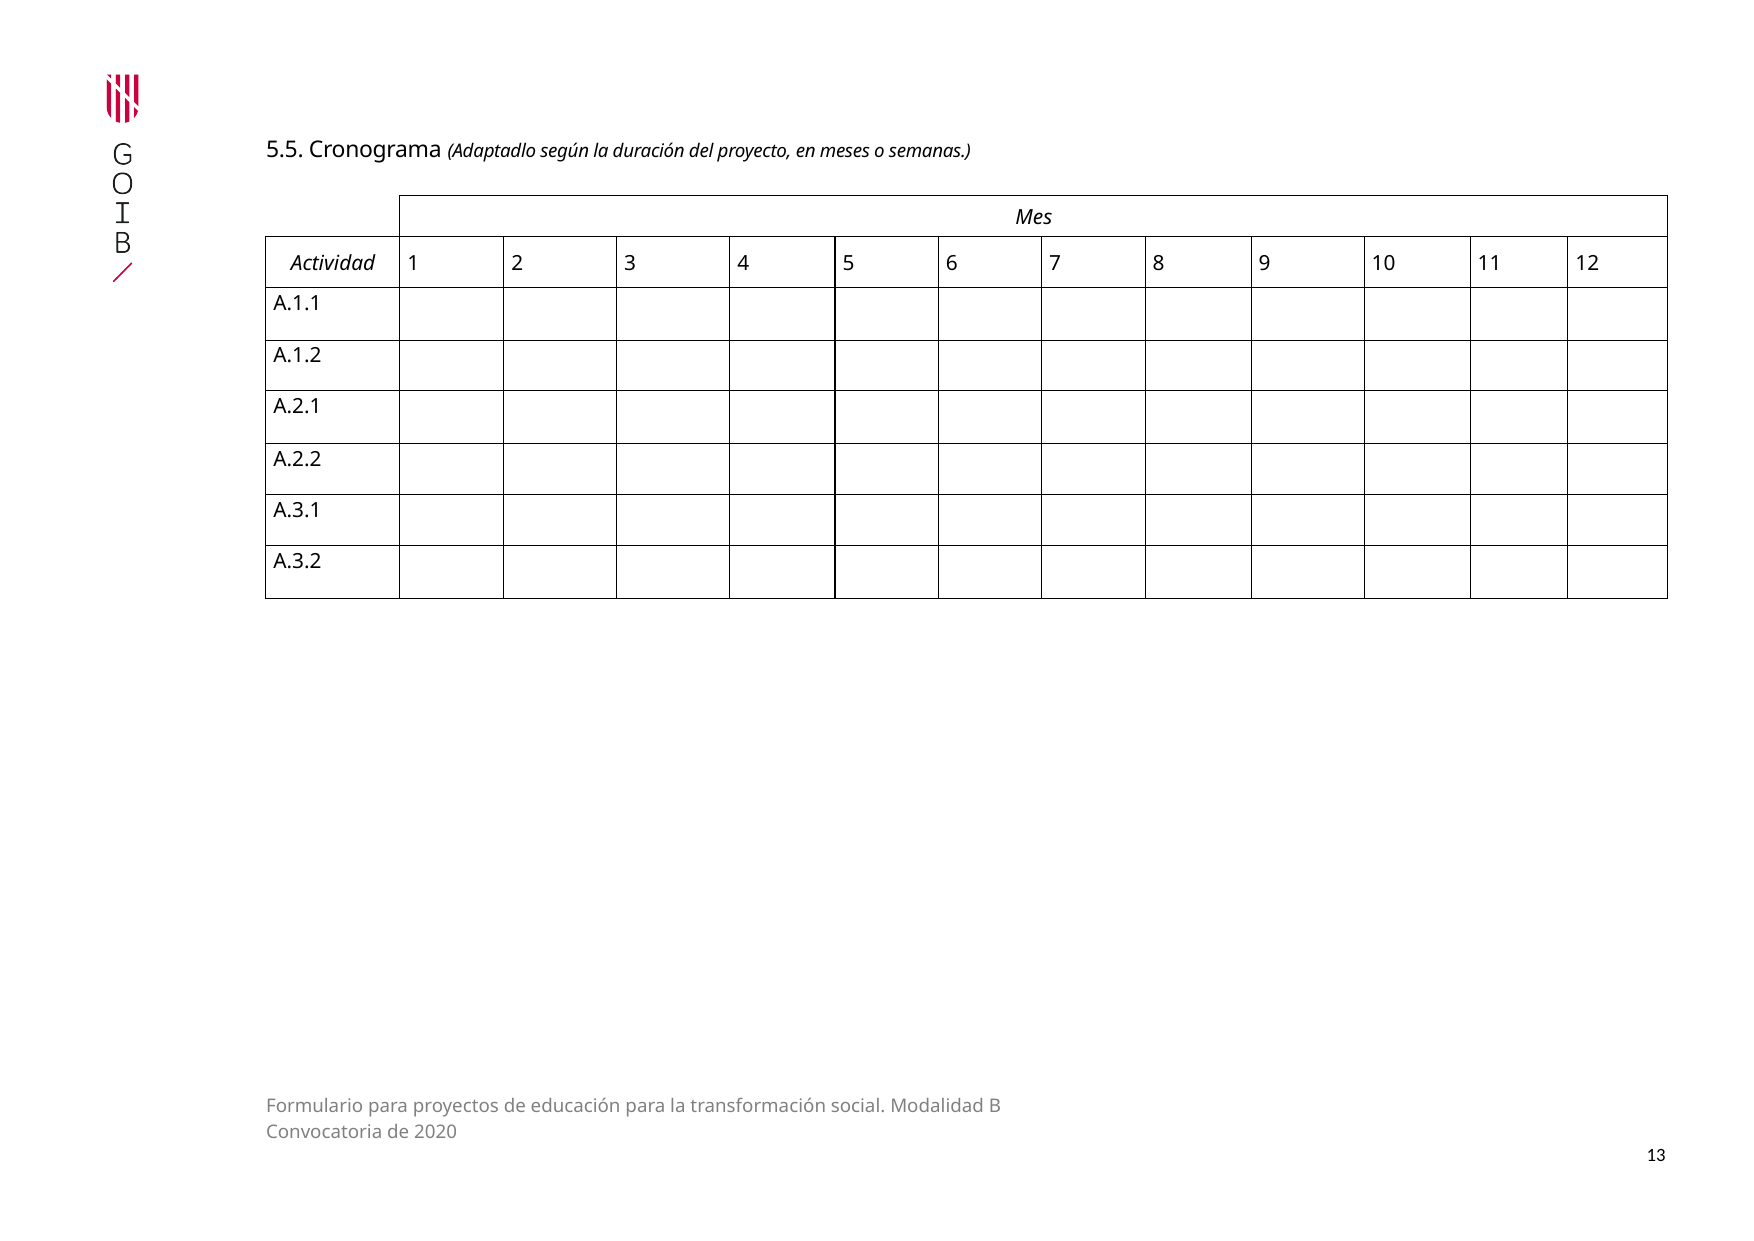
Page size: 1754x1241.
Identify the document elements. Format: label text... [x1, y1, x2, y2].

table_cell [1471, 391, 1567, 443]
table_cell [1252, 391, 1364, 443]
table_cell [1252, 288, 1364, 339]
table_cell [730, 546, 834, 598]
table_cell A.3.2 [266, 546, 399, 598]
table_cell [1568, 546, 1667, 598]
table_cell 4 [730, 237, 834, 287]
table_cell [1146, 341, 1251, 390]
table_cell 12 [1568, 237, 1667, 287]
table_cell [730, 288, 834, 339]
table_cell [504, 546, 616, 598]
table_cell [617, 495, 729, 545]
table_cell [504, 288, 616, 339]
table_cell [1471, 546, 1567, 598]
table_cell [617, 341, 729, 390]
table_cell [836, 495, 938, 545]
table_cell 3 [617, 237, 729, 287]
table_cell [1568, 288, 1667, 339]
table_cell [1252, 341, 1364, 390]
table_cell [400, 546, 503, 598]
table_cell [1365, 391, 1470, 443]
table_cell [1365, 444, 1470, 494]
table_cell A.2.2 [266, 444, 399, 494]
table_cell [1042, 546, 1145, 598]
table_cell 2 [504, 237, 616, 287]
table_cell [400, 341, 503, 390]
table_cell [1471, 444, 1567, 494]
table_cell [1146, 546, 1251, 598]
table_cell [1146, 444, 1251, 494]
table_cell [730, 444, 834, 494]
table_cell [1252, 495, 1364, 545]
picture [78, 51, 167, 313]
table_cell Actividad [266, 237, 399, 287]
table_cell [617, 288, 729, 339]
table_cell 10 [1365, 237, 1470, 287]
table_cell [939, 341, 1041, 390]
table_cell [1365, 546, 1470, 598]
table_header Mes [400, 196, 1667, 236]
table_cell A.3.1 [266, 495, 399, 545]
table_cell [836, 444, 938, 494]
table_cell [939, 391, 1041, 443]
table_cell [617, 391, 729, 443]
table_cell [939, 444, 1041, 494]
table_cell [504, 391, 616, 443]
table_cell [1568, 495, 1667, 545]
table_cell [730, 341, 834, 390]
table_cell [504, 444, 616, 494]
table_header [266, 195, 399, 236]
table_cell [939, 288, 1041, 339]
table_cell [1042, 444, 1145, 494]
table_cell [1365, 495, 1470, 545]
table_cell [504, 495, 616, 545]
table_cell [730, 495, 834, 545]
table_cell A.2.1 [266, 391, 399, 443]
table_cell [1252, 444, 1364, 494]
table_cell [1146, 391, 1251, 443]
table_cell 11 [1471, 237, 1567, 287]
table_cell [1471, 341, 1567, 390]
table_cell [1365, 341, 1470, 390]
table_cell [836, 341, 938, 390]
table_cell [617, 444, 729, 494]
table_cell 8 [1146, 237, 1251, 287]
table_cell [1471, 288, 1567, 339]
table_cell [1042, 495, 1145, 545]
table_cell [1568, 341, 1667, 390]
table_cell [400, 288, 503, 339]
table_cell A.1.2 [266, 341, 399, 390]
table_cell 6 [939, 237, 1041, 287]
table_cell [1042, 391, 1145, 443]
table_cell [1568, 391, 1667, 443]
table_cell [1042, 288, 1145, 339]
table_cell [400, 391, 503, 443]
table_cell [1365, 288, 1470, 339]
table_cell 1 [400, 237, 503, 287]
table_cell [836, 546, 938, 598]
table_cell [400, 444, 503, 494]
table_cell [730, 391, 834, 443]
table_cell 7 [1042, 237, 1145, 287]
table_cell [504, 341, 616, 390]
table_cell 9 [1252, 237, 1364, 287]
table_cell [1252, 546, 1364, 598]
table_cell [1471, 495, 1567, 545]
table_cell [836, 391, 938, 443]
table_cell [1146, 288, 1251, 339]
table_cell [939, 495, 1041, 545]
table_cell A.1.1 [266, 288, 399, 339]
table_cell [939, 546, 1041, 598]
table_cell 5 [836, 237, 938, 287]
table_cell [617, 546, 729, 598]
text 5.5. Cronograma (Adaptadlo según la duración del proyecto, en meses o semanas.) [266, 133, 1665, 164]
table_cell [836, 288, 938, 339]
table_cell [400, 495, 503, 545]
table_cell [1146, 495, 1251, 545]
table_cell [1042, 341, 1145, 390]
table_cell [1568, 444, 1667, 494]
